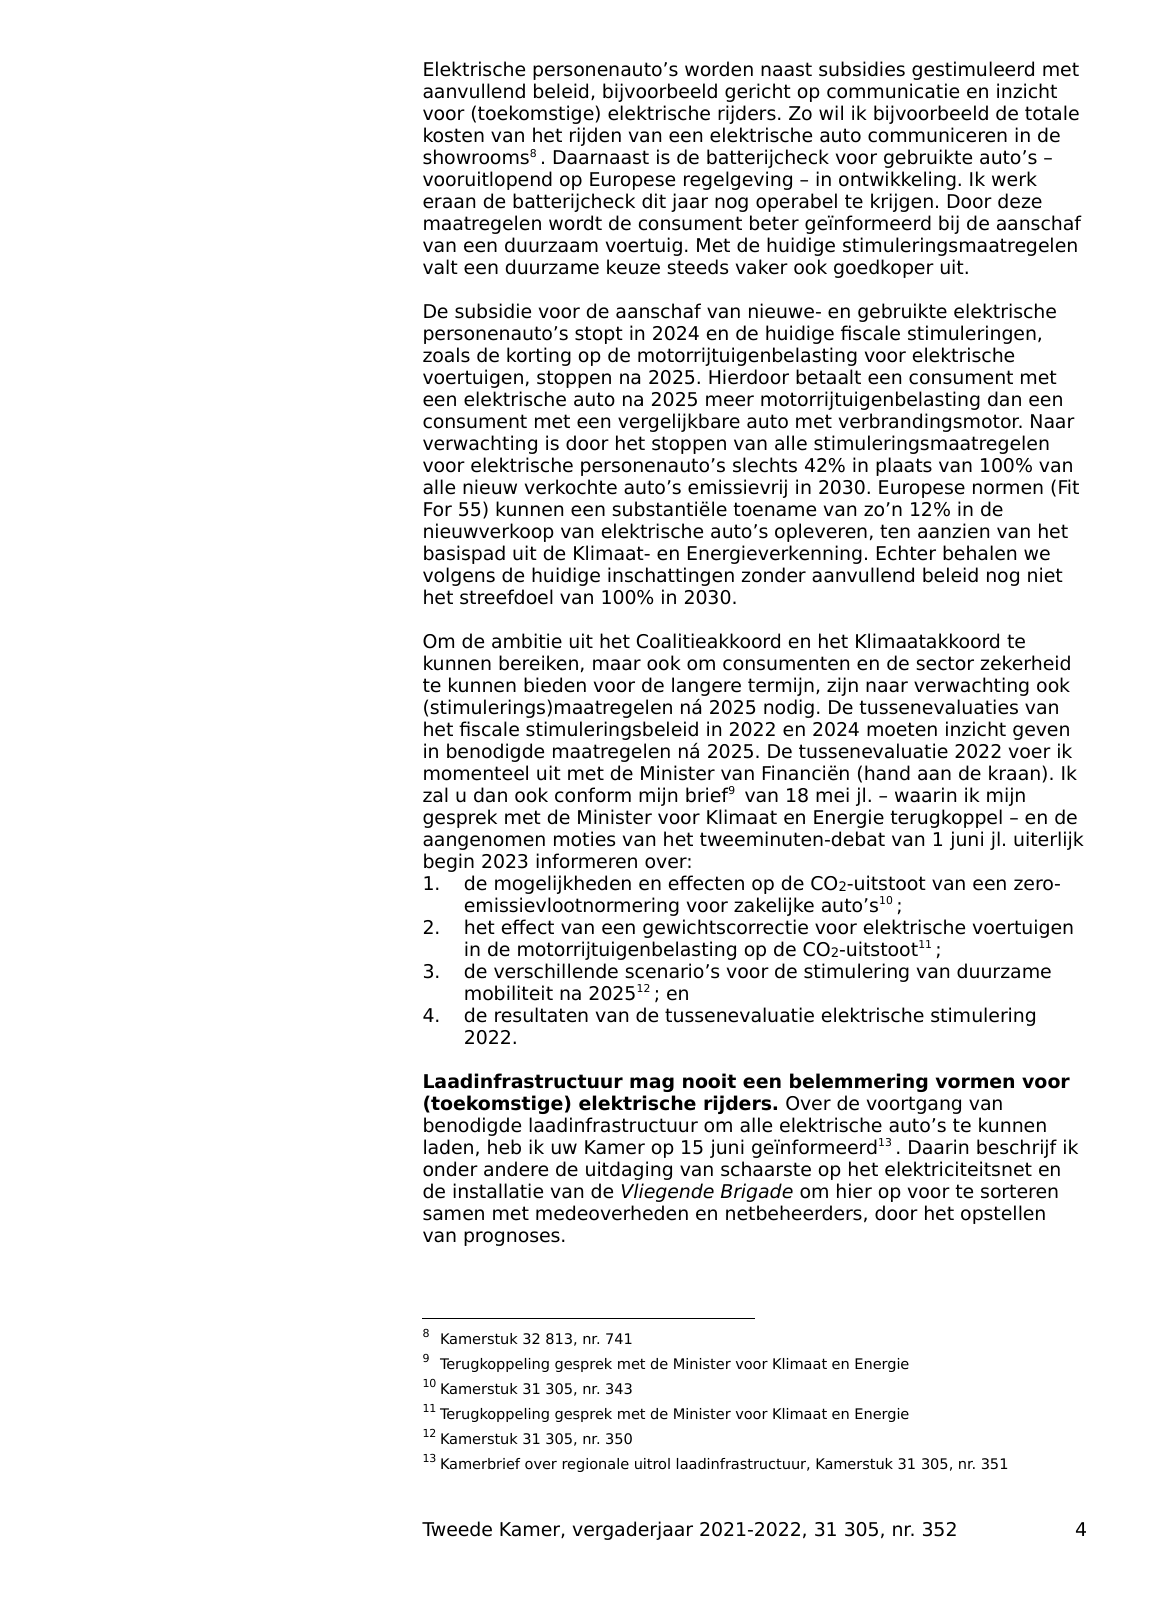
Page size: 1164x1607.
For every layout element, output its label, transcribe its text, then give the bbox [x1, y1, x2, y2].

text Kamerstuk 32 813, nr. 741 [422, 1327, 1087, 1349]
text Laadinfrastructuur mag nooit een belemmering vormen voor (toekomstige) elektrische rijders. Over de voortgang van benodigde laadinfrastructuur om alle elektrische auto’s te kunnen laden, heb ik uw Kamer op 15 juni geïnformeerd. Daarin beschrijf ik onder andere de uitdaging van schaarste op het elektriciteitsnet en de installatie van de Vliegende Brigade om hier op voor te sorteren samen met medeoverheden en netbeheerders, door het opstellen van prognoses. [422, 1071, 1087, 1247]
text Kamerstuk 31 305, nr. 343 [422, 1377, 1087, 1399]
text 4. de resultaten van de tussenevaluatie elektrische stimulering 2022. [422, 1004, 1087, 1048]
text 2. het effect van een gewichtscorrectie voor elektrische voertuigen in de motorrijtuigenbelasting op de CO2-uitstoot; [422, 917, 1087, 961]
text Terugkoppeling gesprek met de Minister voor Klimaat en Energie [422, 1352, 1087, 1374]
text 1. de mogelijkheden en effecten op de CO2-uitstoot van een zero-emissievlootnormering voor zakelijke auto’s; [422, 873, 1087, 917]
text Kamerstuk 31 305, nr. 350 [422, 1427, 1087, 1449]
text Elektrische personenauto’s worden naast subsidies gestimuleerd met aanvullend beleid, bijvoorbeeld gericht op communicatie en inzicht voor (toekomstige) elektrische rijders. Zo wil ik bijvoorbeeld de totale kosten van het rijden van een elektrische auto communiceren in de showrooms. Daarnaast is de batterijcheck voor gebruikte auto’s – vooruitlopend op Europese regelgeving – in ontwikkeling. Ik werk eraan de batterijcheck dit jaar nog operabel te krijgen. Door deze maatregelen wordt de consument beter geïnformeerd bij de aanschaf van een duurzaam voertuig. Met de huidige stimuleringsmaatregelen valt een duurzame keuze steeds vaker ook goedkoper uit. [422, 59, 1087, 279]
text Terugkoppeling gesprek met de Minister voor Klimaat en Energie [422, 1402, 1087, 1424]
text 3. de verschillende scenario’s voor de stimulering van duurzame mobiliteit na 2025; en [422, 961, 1087, 1004]
text Kamerbrief over regionale uitrol laadinfrastructuur, Kamerstuk 31 305, nr. 351 [422, 1452, 1087, 1474]
text De subsidie voor de aanschaf van nieuwe- en gebruikte elektrische personenauto’s stopt in 2024 en de huidige fiscale stimuleringen, zoals de korting op de motorrijtuigenbelasting voor elektrische voertuigen, stoppen na 2025. Hierdoor betaalt een consument met een elektrische auto na 2025 meer motorrijtuigenbelasting dan een consument met een vergelijkbare auto met verbrandingsmotor. Naar verwachting is door het stoppen van alle stimuleringsmaatregelen voor elektrische personenauto’s slechts 42% in plaats van 100% van alle nieuw verkochte auto’s emissievrij in 2030. Europese normen (Fit For 55) kunnen een substantiële toename van zo’n 12% in de nieuwverkoop van elektrische auto’s opleveren, ten aanzien van het basispad uit de Klimaat- en Energieverkenning. Echter behalen we volgens de huidige inschattingen zonder aanvullend beleid nog niet het streefdoel van 100% in 2030. [422, 301, 1087, 609]
text Om de ambitie uit het Coalitieakkoord en het Klimaatakkoord te kunnen bereiken, maar ook om consumenten en de sector zekerheid te kunnen bieden voor de langere termijn, zijn naar verwachting ook (stimulerings)maatregelen ná 2025 nodig. De tussenevaluaties van het fiscale stimuleringsbeleid in 2022 en 2024 moeten inzicht geven in benodigde maatregelen ná 2025. De tussenevaluatie 2022 voer ik momenteel uit met de Minister van Financiën (hand aan de kraan). Ik zal u dan ook conform mijn brief van 18 mei jl. – waarin ik mijn gesprek met de Minister voor Klimaat en Energie terugkoppel – en de aangenomen moties van het tweeminuten-debat van 1 juni jl. uiterlijk begin 2023 informeren over: [422, 631, 1087, 873]
